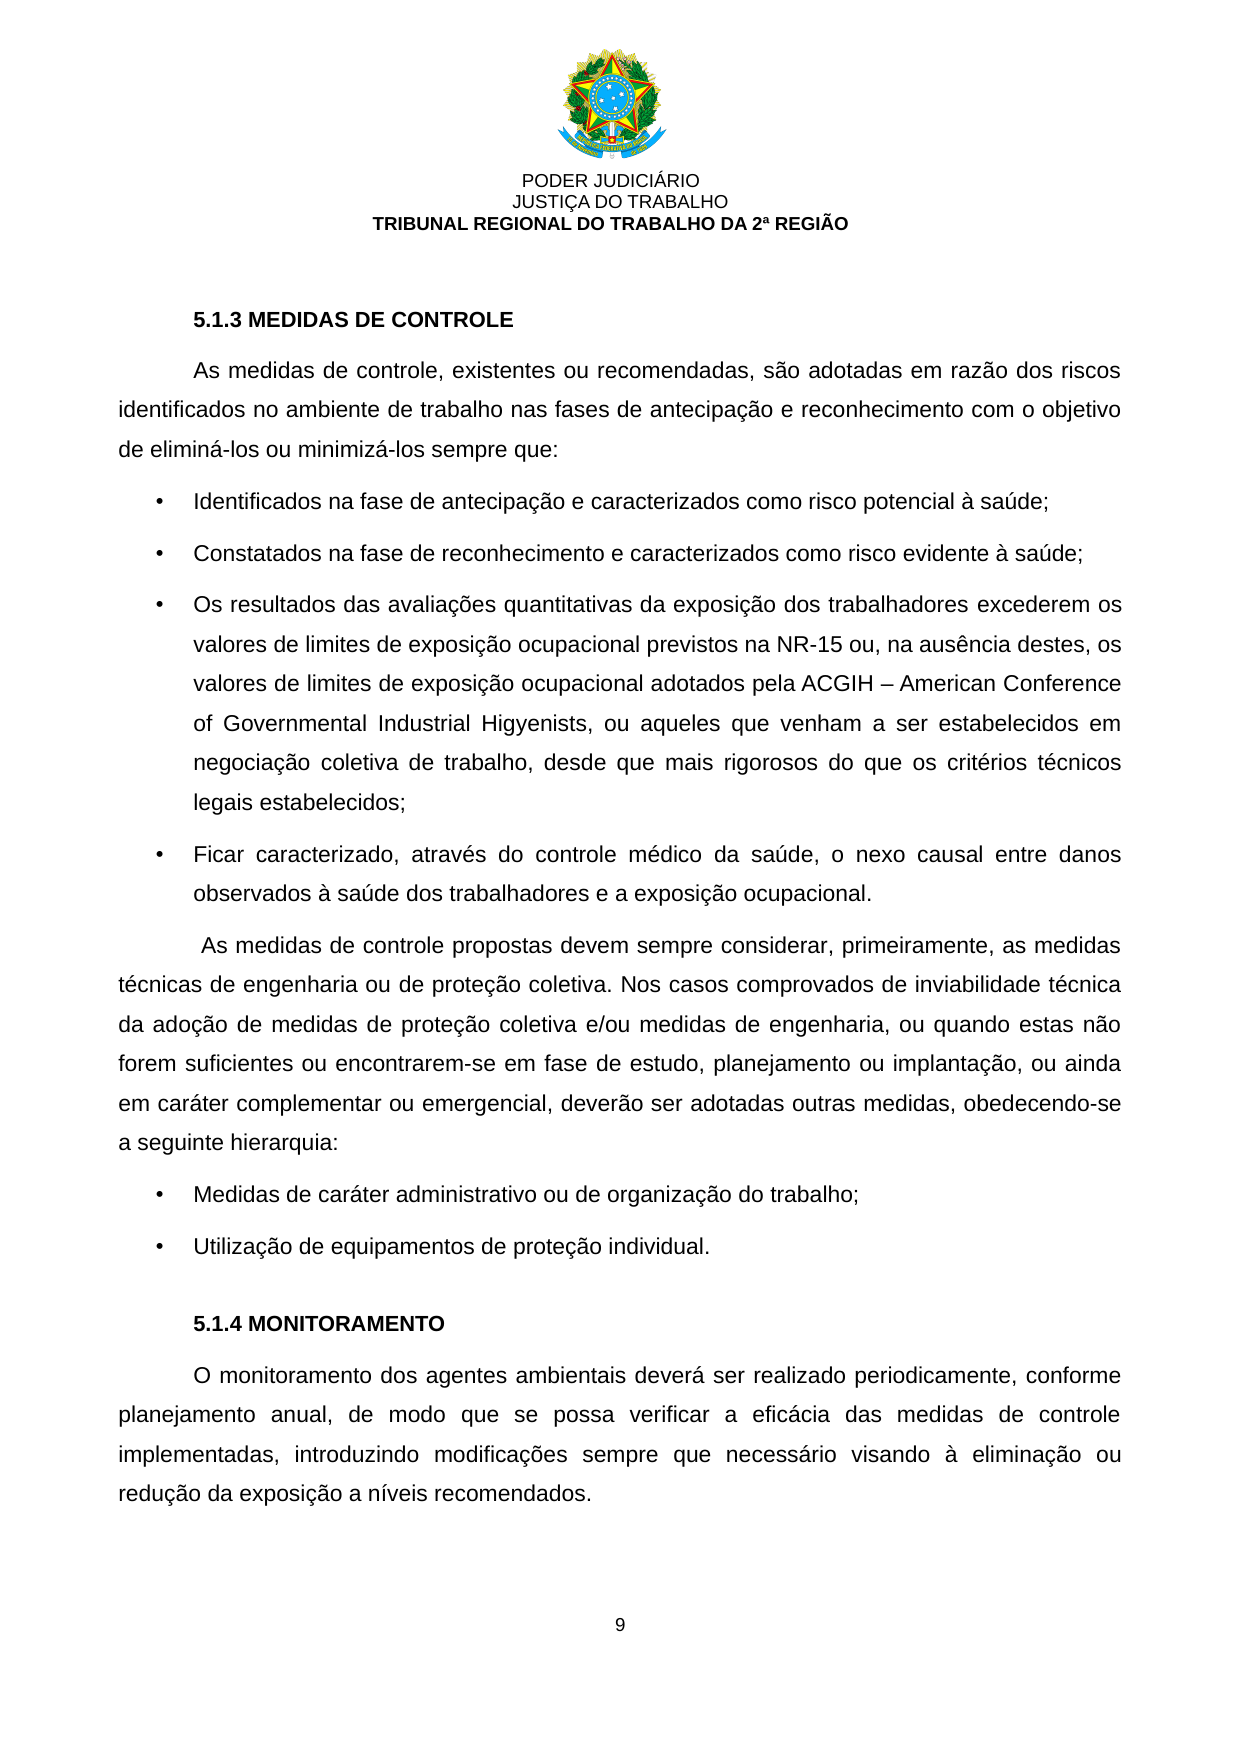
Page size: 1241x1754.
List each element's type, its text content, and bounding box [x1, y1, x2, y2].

subtitle 5.1.4 MONITORAMENTO [118, 1311, 1122, 1337]
text As medidas de controle propostas devem sempre considerar, primeiramente, as medidas técnicas de engenharia ou de proteção coletiva. Nos casos comprovados de inviabilidade técnica da adoção de medidas de proteção coletiva e/ou medidas de engenharia, ou quando estas não forem suficientes ou encontrarem-se em fase de estudo, planejamento ou implantação, ou ainda em caráter complementar ou emergencial, deverão ser adotadas outras medidas, obedecendo-se a seguinte hierarquia: [118, 932, 1122, 1156]
text O monitoramento dos agentes ambientais deverá ser realizado periodicamente, conforme planejamento anual, de modo que se possa verificar a eficácia das medidas de controle implementadas, introduzindo modificações sempre que necessário visando à eliminação ou redução da exposição a níveis recomendados. [118, 1362, 1122, 1506]
list Identificados na fase de antecipação e caracterizados como risco potencial à saúde; [156, 488, 1122, 514]
list Medidas de caráter administrativo ou de organização do trabalho; [156, 1181, 1122, 1208]
text As medidas de controle, existentes ou recomendadas, são adotadas em razão dos riscos identificados no ambiente de trabalho nas fases de antecipação e reconhecimento com o objetivo de eliminá-los ou minimizá-los sempre que: [118, 357, 1122, 462]
subtitle 5.1.3 MEDIDAS DE CONTROLE [118, 307, 1122, 332]
list Constatados na fase de reconhecimento e caracterizados como risco evidente à saúde; [156, 539, 1122, 566]
list Os resultados das avaliações quantitativas da exposição dos trabalhadores excederem os valores de limites de exposição ocupacional previstos na NR-15 ou, na ausência destes, os valores de limites de exposição ocupacional adotados pela ACGIH – American Conference of Governmental Industrial Higyenists, ou aqueles que venham a ser estabelecidos em negociação coletiva de trabalho, desde que mais rigorosos do que os critérios técnicos legais estabelecidos; [156, 591, 1122, 815]
list Ficar caracterizado, através do controle médico da saúde, o nexo causal entre danos observados à saúde dos trabalhadores e a exposição ocupacional. [156, 841, 1122, 906]
list Utilização de equipamentos de proteção individual. [156, 1233, 1122, 1259]
